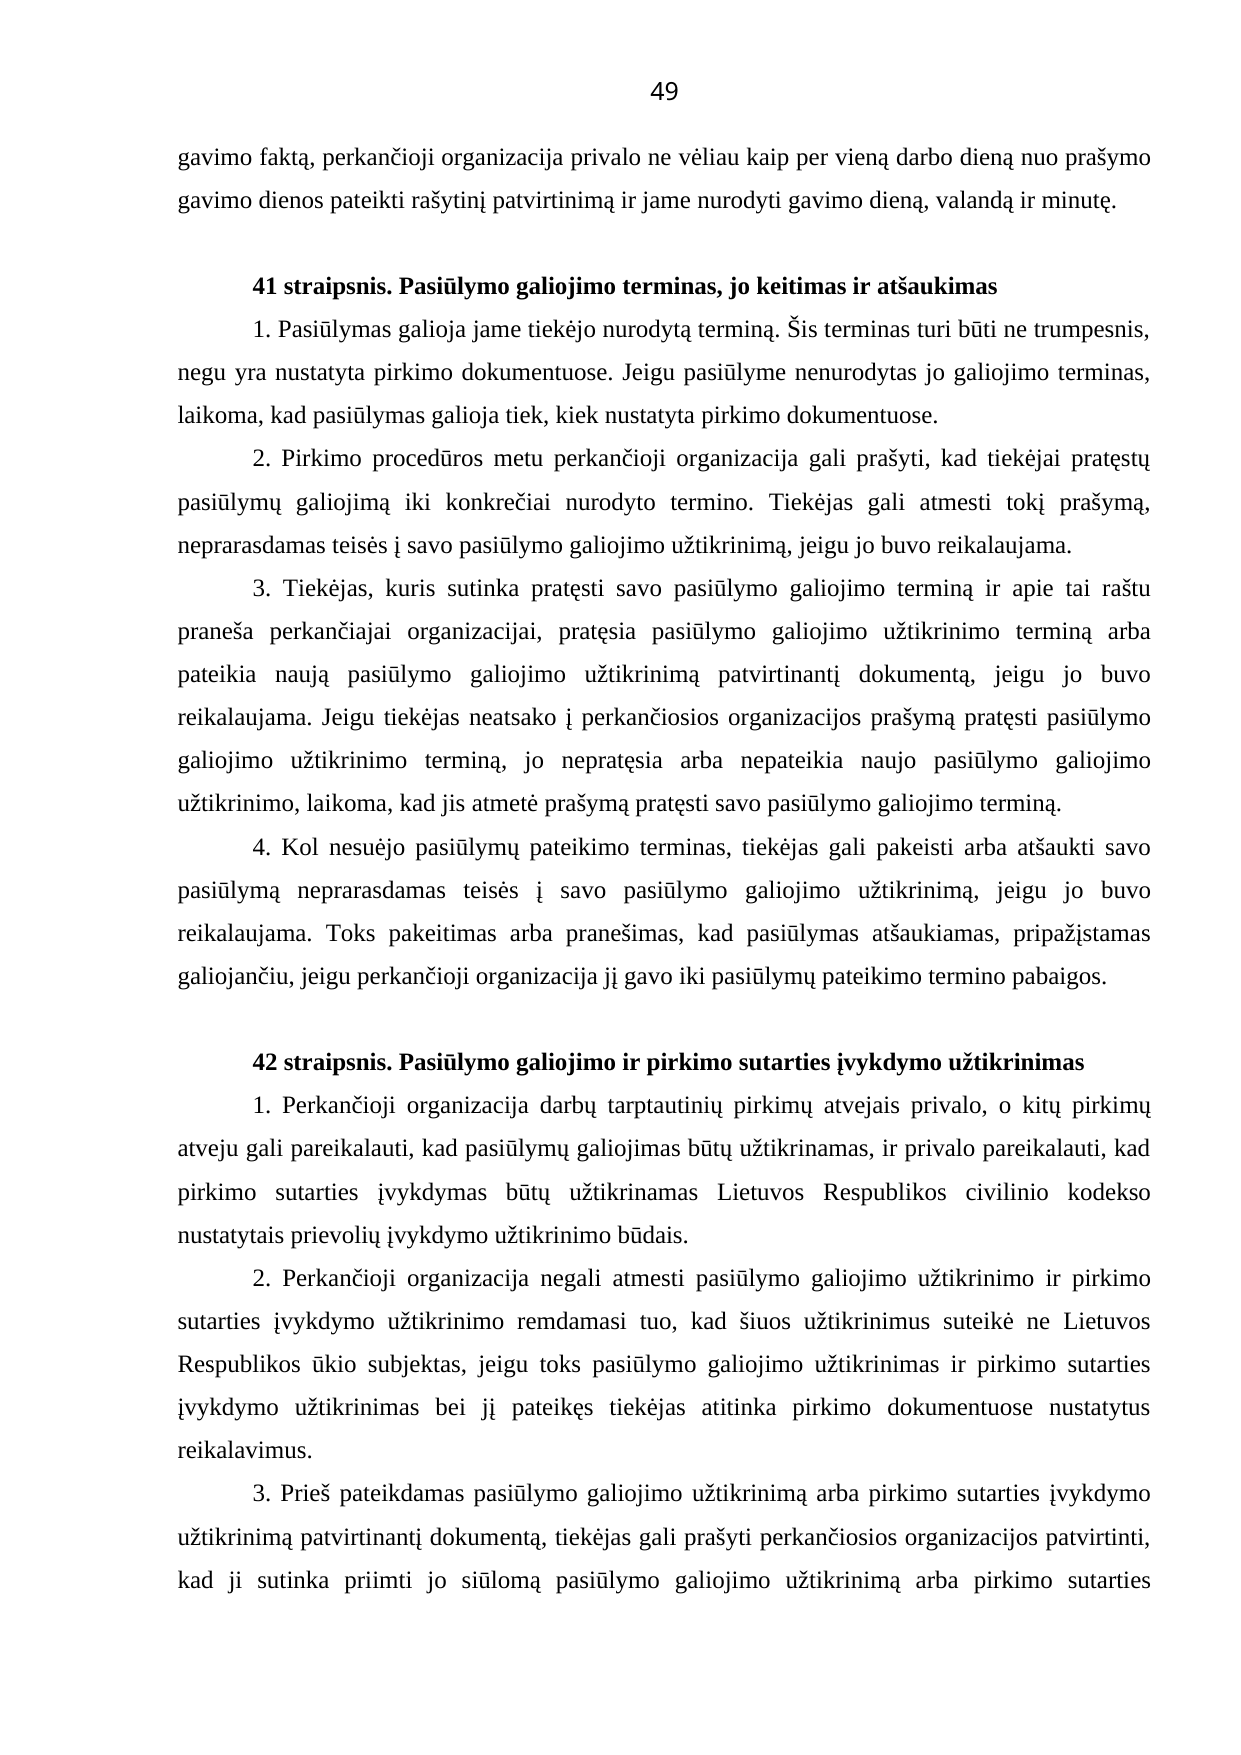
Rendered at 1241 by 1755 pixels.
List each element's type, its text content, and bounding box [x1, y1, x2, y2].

text 1. Pasiūlymas galioja jame tiekėjo nurodytą terminą. Šis terminas turi būti ne trumpesnis, negu yra nustatyta pirkimo dokumentuose. Jeigu pasiūlyme nenurodytas jo galiojimo terminas, laikoma, kad pasiūlymas galioja tiek, kiek nustatyta pirkimo dokumentuose. [177, 314, 1152, 429]
text 3. Tiekėjas, kuris sutinka pratęsti savo pasiūlymo galiojimo terminą ir apie tai raštu praneša perkančiajai organizacijai, pratęsia pasiūlymo galiojimo užtikrinimo terminą arba pateikia naują pasiūlymo galiojimo užtikrinimą patvirtinantį dokumentą, jeigu jo buvo reikalaujama. Jeigu tiekėjas neatsako į perkančiosios organizacijos prašymą pratęsti pasiūlymo galiojimo užtikrinimo terminą, jo nepratęsia arba nepateikia naujo pasiūlymo galiojimo užtikrinimo, laikoma, kad jis atmetė prašymą pratęsti savo pasiūlymo galiojimo terminą. [177, 573, 1152, 817]
text 42 straipsnis. Pasiūlymo galiojimo ir pirkimo sutarties įvykdymo užtikrinimas [177, 1047, 1152, 1076]
subtitle 1. Perkančioji organizacija darbų tarptautinių pirkimų atvejais privalo, o kitų pirkimų atveju gali pareikalauti, kad pasiūlymų galiojimas būtų užtikrinamas, ir privalo pareikalauti, kad pirkimo sutarties įvykdymas būtų užtikrinamas Lietuvos Respublikos civilinio kodekso nustatytais prievolių įvykdymo užtikrinimo būdais. [177, 1090, 1152, 1248]
text 41 straipsnis. Pasiūlymo galiojimo terminas, jo keitimas ir atšaukimas [177, 271, 1152, 300]
text 2. Perkančioji organizacija negali atmesti pasiūlymo galiojimo užtikrinimo ir pirkimo sutarties įvykdymo užtikrinimo remdamasi tuo, kad šiuos užtikrinimus suteikė ne Lietuvos Respublikos ūkio subjektas, jeigu toks pasiūlymo galiojimo užtikrinimas ir pirkimo sutarties įvykdymo užtikrinimas bei jį pateikęs tiekėjas atitinka pirkimo dokumentuose nustatytus reikalavimus. [177, 1263, 1152, 1464]
text gavimo faktą, perkančioji organizacija privalo ne vėliau kaip per vieną darbo dieną nuo prašymo gavimo dienos pateikti rašytinį patvirtinimą ir jame nurodyti gavimo dieną, valandą ir minutę. [177, 142, 1152, 213]
text 3. Prieš pateikdamas pasiūlymo galiojimo užtikrinimą arba pirkimo sutarties įvykdymo užtikrinimą patvirtinantį dokumentą, tiekėjas gali prašyti perkančiosios organizacijos patvirtinti, kad ji sutinka priimti jo siūlomą pasiūlymo galiojimo užtikrinimą arba pirkimo sutarties [177, 1478, 1152, 1593]
text 2. Pirkimo procedūros metu perkančioji organizacija gali prašyti, kad tiekėjai pratęstų pasiūlymų galiojimą iki konkrečiai nurodyto termino. Tiekėjas gali atmesti tokį prašymą, neprarasdamas teisės į savo pasiūlymo galiojimo užtikrinimą, jeigu jo buvo reikalaujama. [177, 443, 1152, 558]
text 4. Kol nesuėjo pasiūlymų pateikimo terminas, tiekėjas gali pakeisti arba atšaukti savo pasiūlymą neprarasdamas teisės į savo pasiūlymo galiojimo užtikrinimą, jeigu jo buvo reikalaujama. Toks pakeitimas arba pranešimas, kad pasiūlymas atšaukiamas, pripažįstamas galiojančiu, jeigu perkančioji organizacija jį gavo iki pasiūlymų pateikimo termino pabaigos. [177, 832, 1152, 990]
